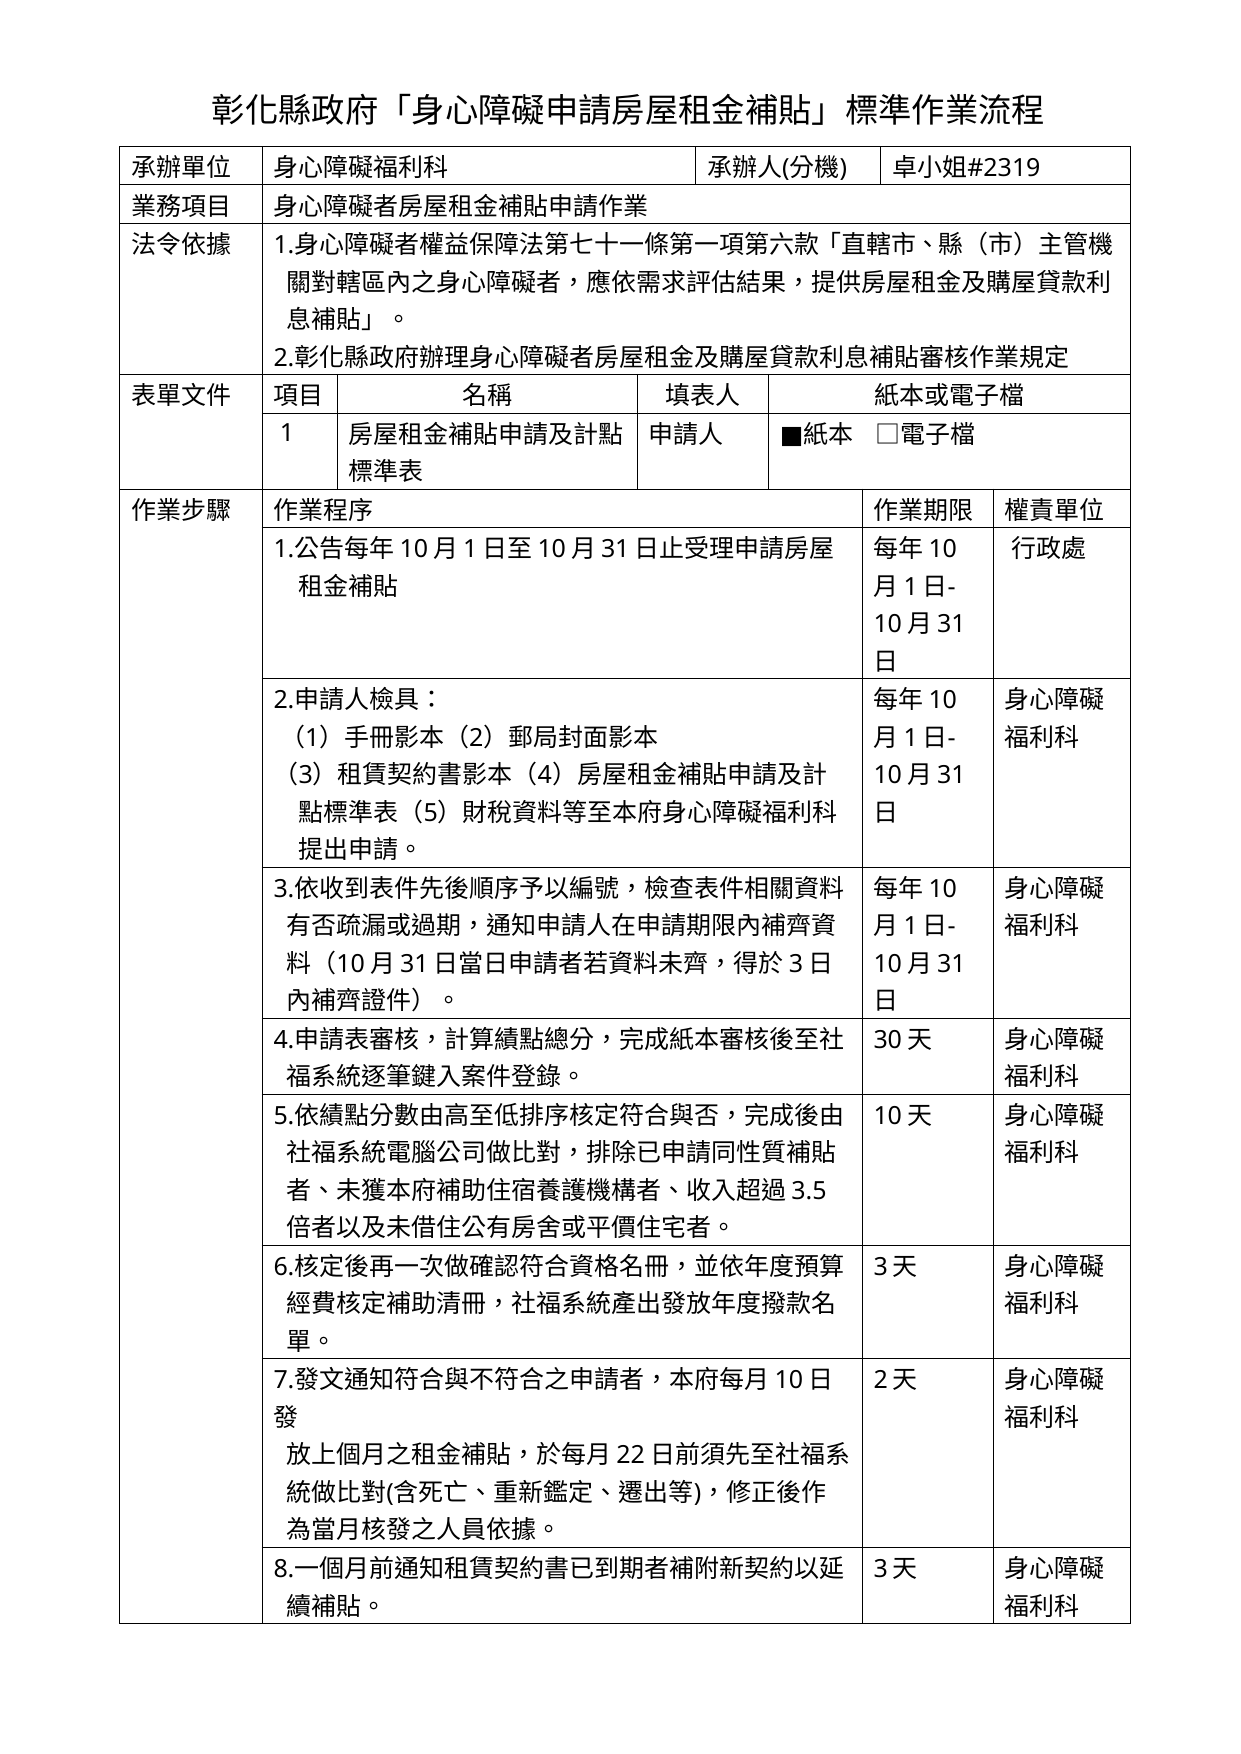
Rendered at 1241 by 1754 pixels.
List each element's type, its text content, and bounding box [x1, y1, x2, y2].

table_cell 紙本或電子檔 [769, 375, 1130, 412]
table_cell 表單文件 [120, 375, 262, 488]
table_cell 3天 [863, 1548, 993, 1623]
table_cell 行政處 [994, 528, 1130, 678]
table_header 卓小姐#2319 [881, 147, 1130, 184]
table_cell 身心障礙福利科 [994, 1246, 1130, 1358]
table_cell 名稱 [338, 375, 637, 412]
table_cell ■紙本 □電子檔 [769, 414, 1130, 488]
table_cell 6.核定後再一次做確認符合資格名冊，並依年度預算 經費核定補助清冊，社福系統產出發放年度撥款名 單。 [263, 1246, 862, 1358]
table_cell 7.發文通知符合與不符合之申請者，本府每月10日發 放上個月之租金補貼，於每月22日前須先至社福系 統做比對(含死亡、重新鑑定、遷出等)，修正後作 為當月核發之人員依據。 [263, 1359, 862, 1547]
table_cell 5.依績點分數由高至低排序核定符合與否，完成後由 社福系統電腦公司做比對，排除已申請同性質補貼 者、未獲本府補助住宿養護機構者、收入超過3.5 倍者以及未借住公有房舍或平價住宅者。 [263, 1095, 862, 1245]
table_cell 身心障礙福利科 [994, 1019, 1130, 1094]
table_cell 填表人 [638, 375, 768, 412]
table_cell 作業程序 [263, 490, 862, 527]
table_cell 1.身心障礙者權益保障法第七十一條第一項第六款「直轄市、縣（市）主管機 關對轄區內之身心障礙者，應依需求評估結果，提供房屋租金及購屋貸款利 息補貼」。 2.彰化縣政府辦理身心障礙者房屋租金及購屋貸款利息補貼審核作業規定 [263, 224, 1130, 374]
text 彰化縣政府「身心障礙申請房屋租金補貼」標準作業流程 [131, 71, 1125, 146]
table_cell 權責單位 [994, 490, 1130, 527]
table_cell 1 [263, 414, 337, 488]
table_cell 房屋租金補貼申請及計點標準表 [338, 414, 637, 488]
table_header 身心障礙福利科 [263, 147, 695, 184]
table_cell 2天 [863, 1359, 993, 1547]
table_cell 10天 [863, 1095, 993, 1245]
table_cell 申請人 [638, 414, 768, 488]
table_cell 身心障礙福利科 [994, 679, 1130, 867]
table_cell 身心障礙者房屋租金補貼申請作業 [263, 185, 1130, 223]
table_cell 每年10月1日-10月31日 [863, 528, 993, 678]
table_cell 每年10月1日-10月31日 [863, 868, 993, 1018]
table_cell 身心障礙福利科 [994, 1095, 1130, 1245]
table_cell 每年10月1日-10月31日 [863, 679, 993, 867]
table_cell 4.申請表審核，計算績點總分，完成紙本審核後至社 福系統逐筆鍵入案件登錄。 [263, 1019, 862, 1094]
table_cell 身心障礙福利科 [994, 868, 1130, 1018]
table_cell 身心障礙福利科 [994, 1548, 1130, 1623]
table_cell 2.申請人檢具： （1）手冊影本（2）郵局封面影本 （3）租賃契約書影本（4）房屋租金補貼申請及計點標準表（5）財稅資料等至本府身心障礙福利科提出申請。 [263, 679, 862, 867]
table_cell 身心障礙福利科 [994, 1359, 1130, 1547]
table_cell 1.公告每年10月1日至10月31日止受理申請房屋租金補貼 [263, 528, 862, 678]
table_cell 作業期限 [863, 490, 993, 527]
table_cell 法令依據 [120, 224, 262, 374]
table_cell 項目 [263, 375, 337, 412]
table_cell 30天 [863, 1019, 993, 1094]
table_cell 3.依收到表件先後順序予以編號，檢查表件相關資料 有否疏漏或過期，通知申請人在申請期限內補齊資 料（10月31日當日申請者若資料未齊，得於3日 內補齊證件）。 [263, 868, 862, 1018]
table_header 承辦單位 [120, 147, 262, 184]
table_cell 作業步驟 [120, 490, 262, 1623]
table_cell 業務項目 [120, 185, 262, 223]
table_cell 3天 [863, 1246, 993, 1358]
table_header 承辦人(分機) [696, 147, 880, 184]
table_cell 8.一個月前通知租賃契約書已到期者補附新契約以延 續補貼。 [263, 1548, 862, 1623]
